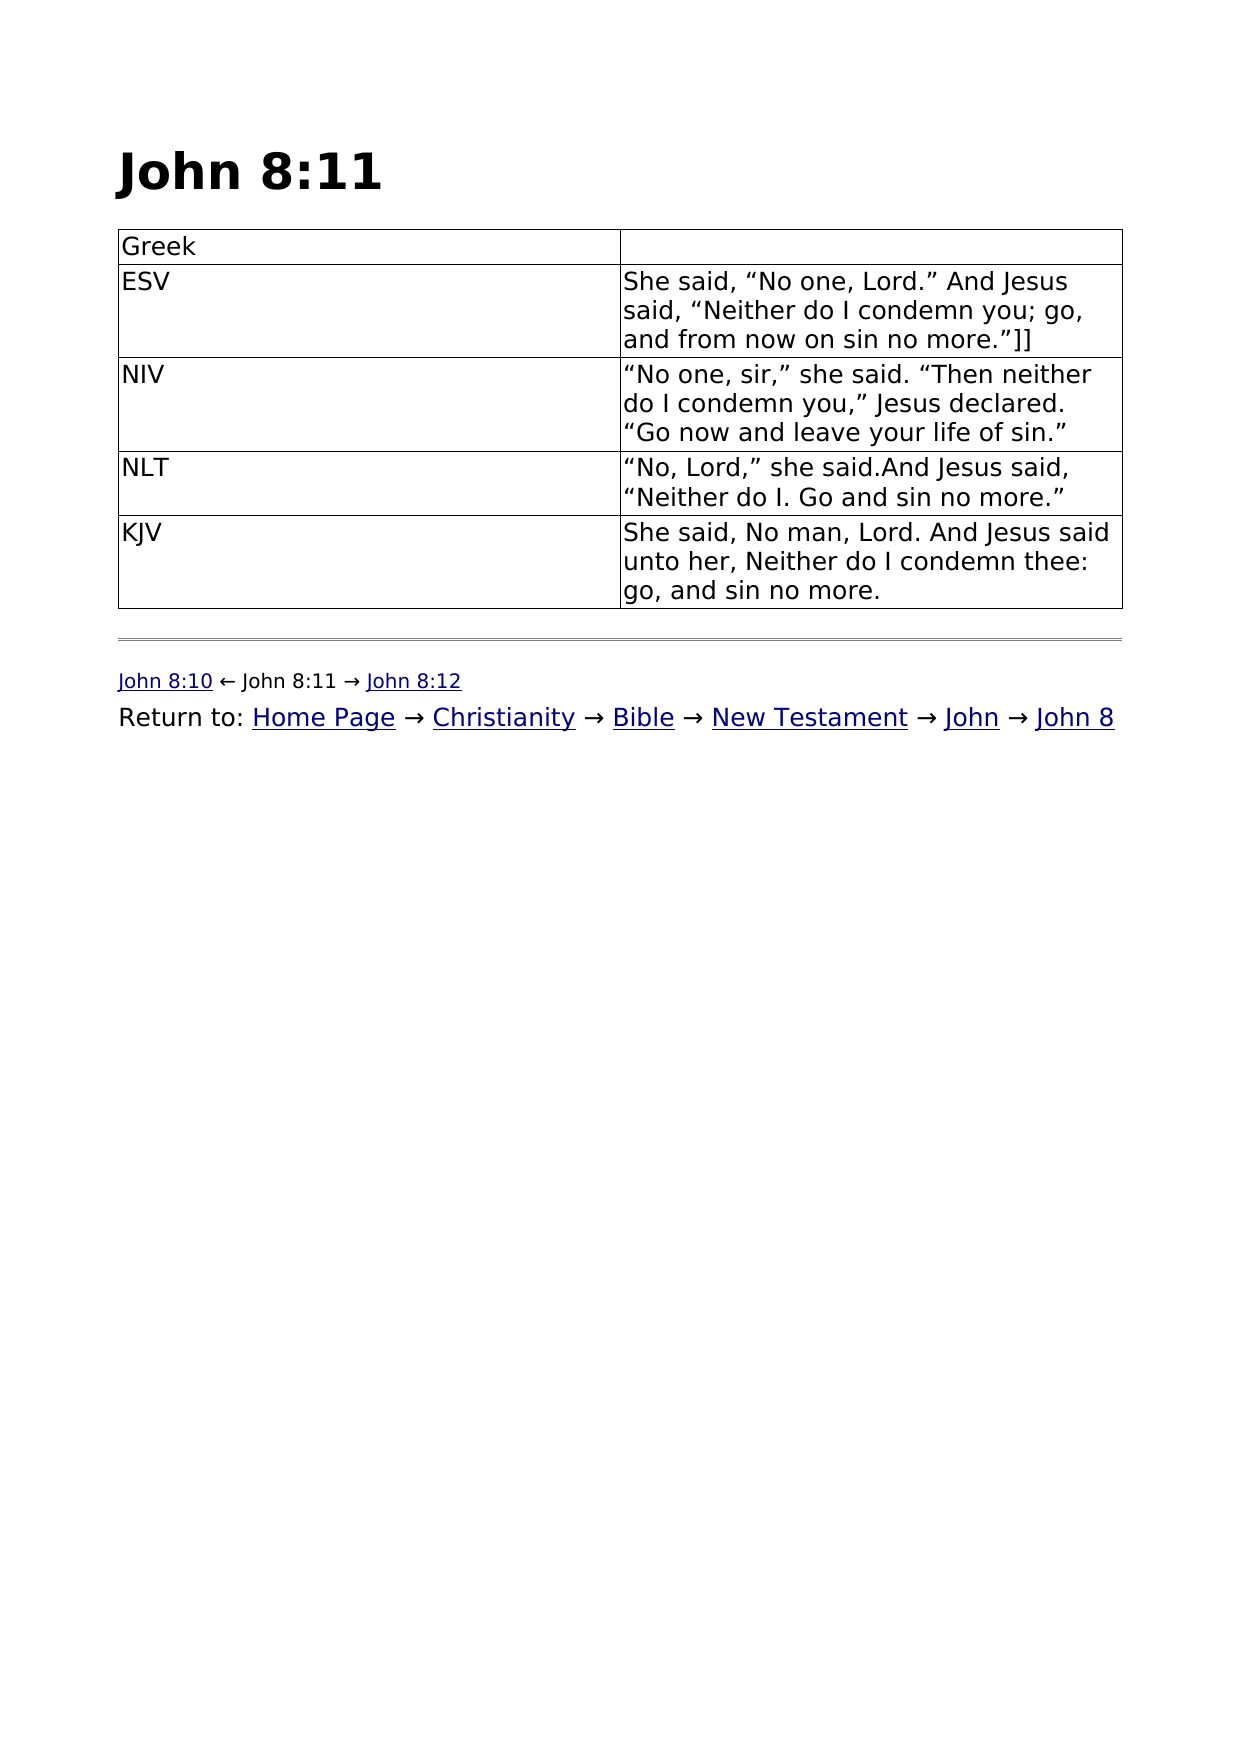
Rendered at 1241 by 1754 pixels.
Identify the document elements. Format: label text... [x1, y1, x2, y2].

table_cell She said, “No one, Lord.” And Jesus said, “Neither do I condemn you; go, and from now on sin no more.”]] [621, 265, 1122, 357]
table_cell NLT [119, 452, 620, 515]
table_cell “No, Lord,” she said.And Jesus said, “Neither do I. Go and sin no more.” [621, 452, 1122, 515]
table_cell “No one, sir,” she said. “Then neither do I condemn you,” Jesus declared. “Go now and leave your life of sin.” [621, 358, 1122, 451]
table_header Greek [119, 230, 620, 264]
table_cell NIV [119, 358, 620, 451]
table_cell ESV [119, 265, 620, 357]
table_header [621, 230, 1122, 264]
subtitle John 8:11 [118, 143, 1122, 201]
text John 8:10 ← John 8:11 → John 8:12 [118, 669, 1122, 704]
table_cell She said, No man, Lord. And Jesus said unto her, Neither do I condemn thee: go, and sin no more. [621, 516, 1122, 608]
text Return to: Home Page → Christianity → Bible → New Testament → John → John 8 [118, 704, 1122, 733]
table_cell KJV [119, 516, 620, 608]
